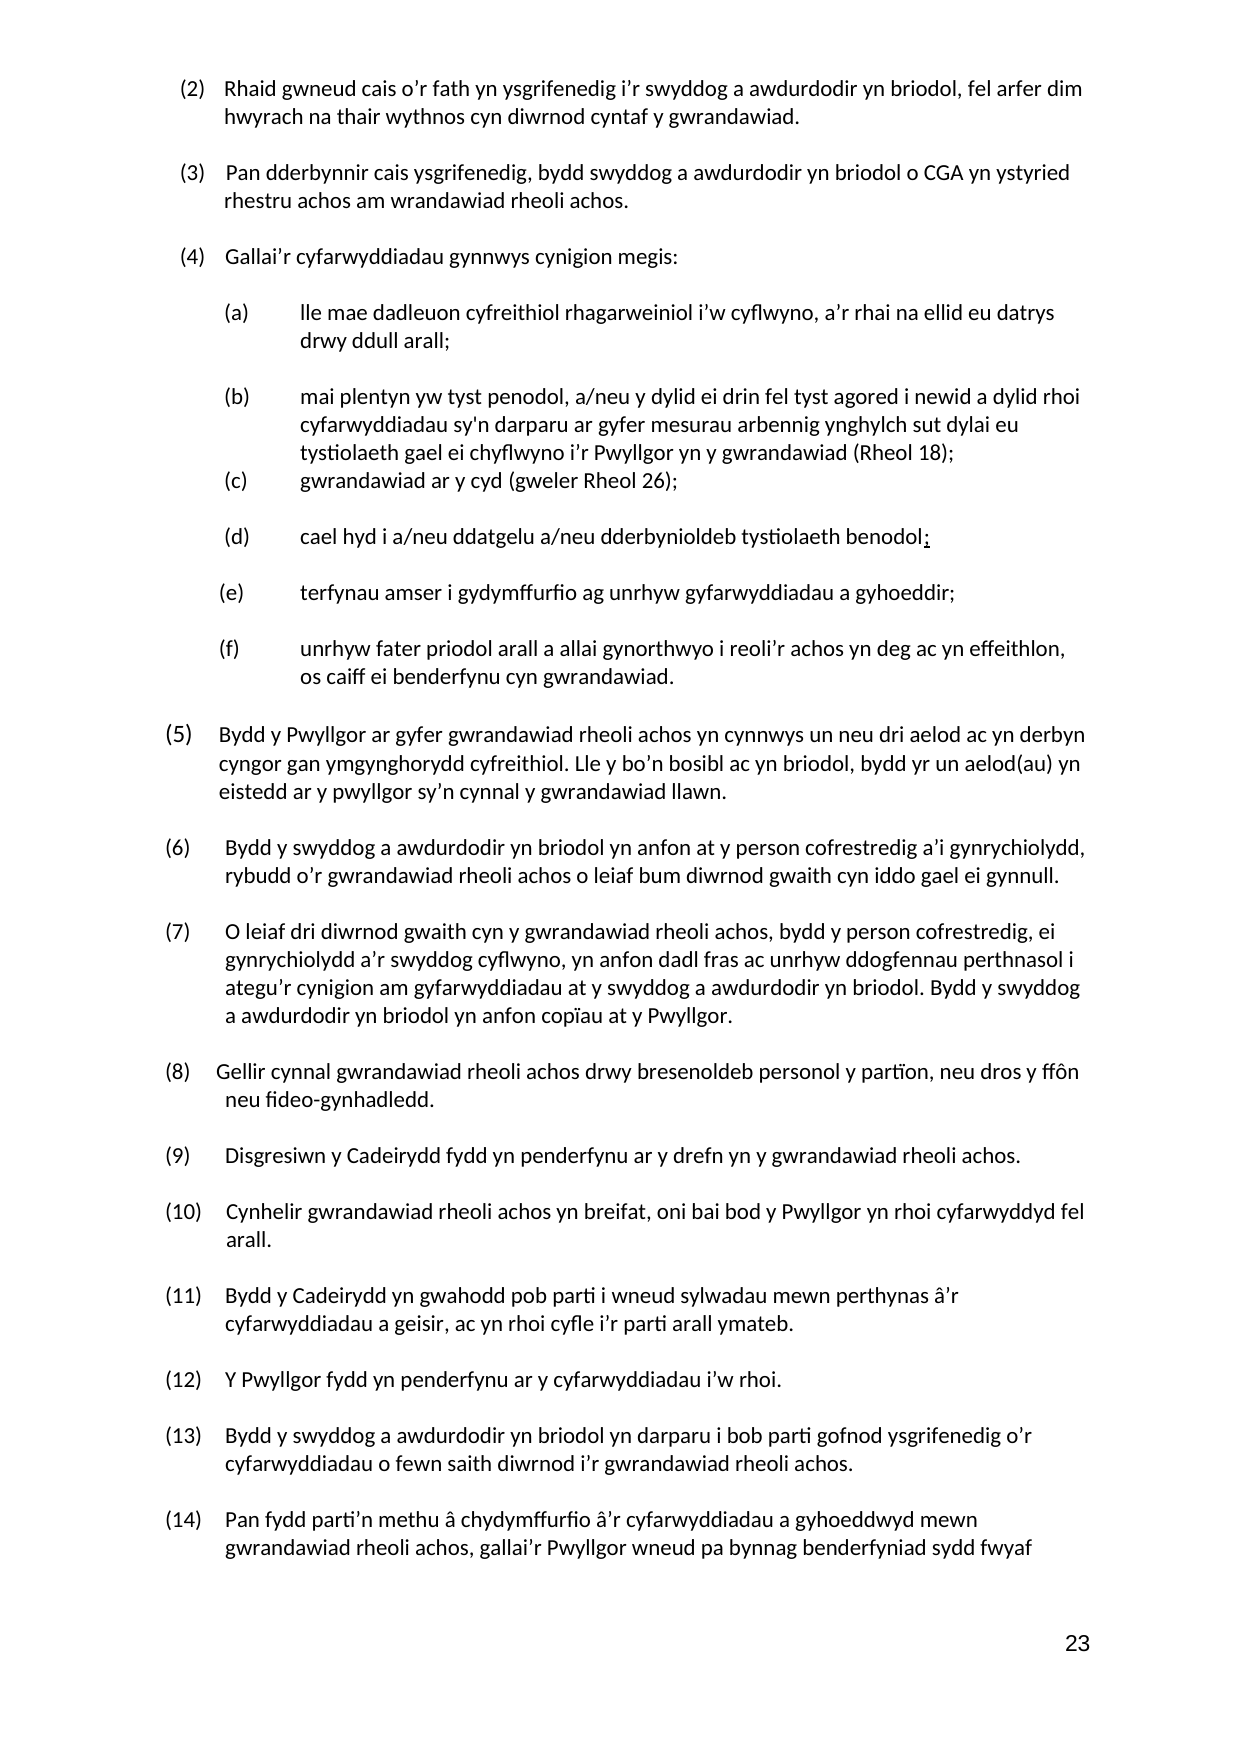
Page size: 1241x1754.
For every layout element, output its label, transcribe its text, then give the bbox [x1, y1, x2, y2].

text (8) Gellir cynnal gwrandawiad rheoli achos drwy bresenoldeb personol y partïon, neu dros y ffôn neu fideo-gynhadledd. [165, 1057, 1090, 1113]
text (4) Gallai’r cyfarwyddiadau gynnwys cynigion megis: [150, 242, 1090, 270]
text (d) cael hyd i a/neu ddatgelu a/neu dderbynioldeb tystiolaeth benodol; [224, 522, 1090, 550]
text (6) Bydd y swyddog a awdurdodir yn briodol yn anfon at y person cofrestredig a’i gynrychiolydd, rybudd o’r gwrandawiad rheoli achos o leiaf bum diwrnod gwaith cyn iddo gael ei gynnull. [165, 833, 1090, 889]
text (5) Bydd y Pwyllgor ar gyfer gwrandawiad rheoli achos yn cynnwys un neu dri aelod ac yn derbyn cyngor gan ymgynghorydd cyfreithiol. Lle y bo’n bosibl ac yn briodol, bydd yr un aelod(au) yn eistedd ar y pwyllgor sy’n cynnal y gwrandawiad llawn. [165, 718, 1090, 805]
text (3) Pan dderbynnir cais ysgrifenedig, bydd swyddog a awdurdodir yn briodol o CGA yn ystyried rhestru achos am wrandawiad rheoli achos. [179, 158, 1090, 214]
text (a) lle mae dadleuon cyfreithiol rhagarweiniol i’w cyflwyno, a’r rhai na ellid eu datrys drwy ddull arall; [224, 298, 1090, 354]
text (12) Y Pwyllgor fydd yn penderfynu ar y cyfarwyddiadau i’w rhoi. [150, 1365, 1090, 1393]
text (10) Cynhelir gwrandawiad rheoli achos yn breifat, oni bai bod y Pwyllgor yn rhoi cyfarwyddyd fel arall. [165, 1197, 1090, 1253]
text (c) gwrandawiad ar y cyd (gweler Rheol 26); [150, 466, 1090, 494]
text (14) Pan fydd parti’n methu â chydymffurfio â’r cyfarwyddiadau a gyhoeddwyd mewn gwrandawiad rheoli achos, gallai’r Pwyllgor wneud pa bynnag benderfyniad sydd fwyaf [165, 1505, 1090, 1561]
text (7) O leiaf dri diwrnod gwaith cyn y gwrandawiad rheoli achos, bydd y person cofrestredig, ei gynrychiolydd a’r swyddog cyflwyno, yn anfon dadl fras ac unrhyw ddogfennau perthnasol i ategu’r cynigion am gyfarwyddiadau at y swyddog a awdurdodir yn briodol. Bydd y swyddog a awdurdodir yn briodol yn anfon copïau at y Pwyllgor. [165, 917, 1090, 1029]
text (f) unrhyw fater priodol arall a allai gynorthwyo i reoli’r achos yn deg ac yn effeithlon, os caiff ei benderfynu cyn gwrandawiad. [219, 634, 1090, 690]
text (13) Bydd y swyddog a awdurdodir yn briodol yn darparu i bob parti gofnod ysgrifenedig o’r cyfarwyddiadau o fewn saith diwrnod i’r gwrandawiad rheoli achos. [165, 1421, 1090, 1477]
text (11) Bydd y Cadeirydd yn gwahodd pob parti i wneud sylwadau mewn perthynas â’r cyfarwyddiadau a geisir, ac yn rhoi cyfle i’r parti arall ymateb. [165, 1281, 1090, 1337]
text (e) terfynau amser i gydymffurfio ag unrhyw gyfarwyddiadau a gyhoeddir; [150, 578, 1090, 606]
text (2) Rhaid gwneud cais o’r fath yn ysgrifenedig i’r swyddog a awdurdodir yn briodol, fel arfer dim hwyrach na thair wythnos cyn diwrnod cyntaf y gwrandawiad. [179, 74, 1090, 130]
text (b) mai plentyn yw tyst penodol, a/neu y dylid ei drin fel tyst agored i newid a dylid rhoi cyfarwyddiadau sy'n darparu ar gyfer mesurau arbennig ynghylch sut dylai eu tystiolaeth gael ei chyflwyno i’r Pwyllgor yn y gwrandawiad (Rheol 18); [224, 382, 1090, 466]
text (9) Disgresiwn y Cadeirydd fydd yn penderfynu ar y drefn yn y gwrandawiad rheoli achos. [150, 1141, 1090, 1169]
